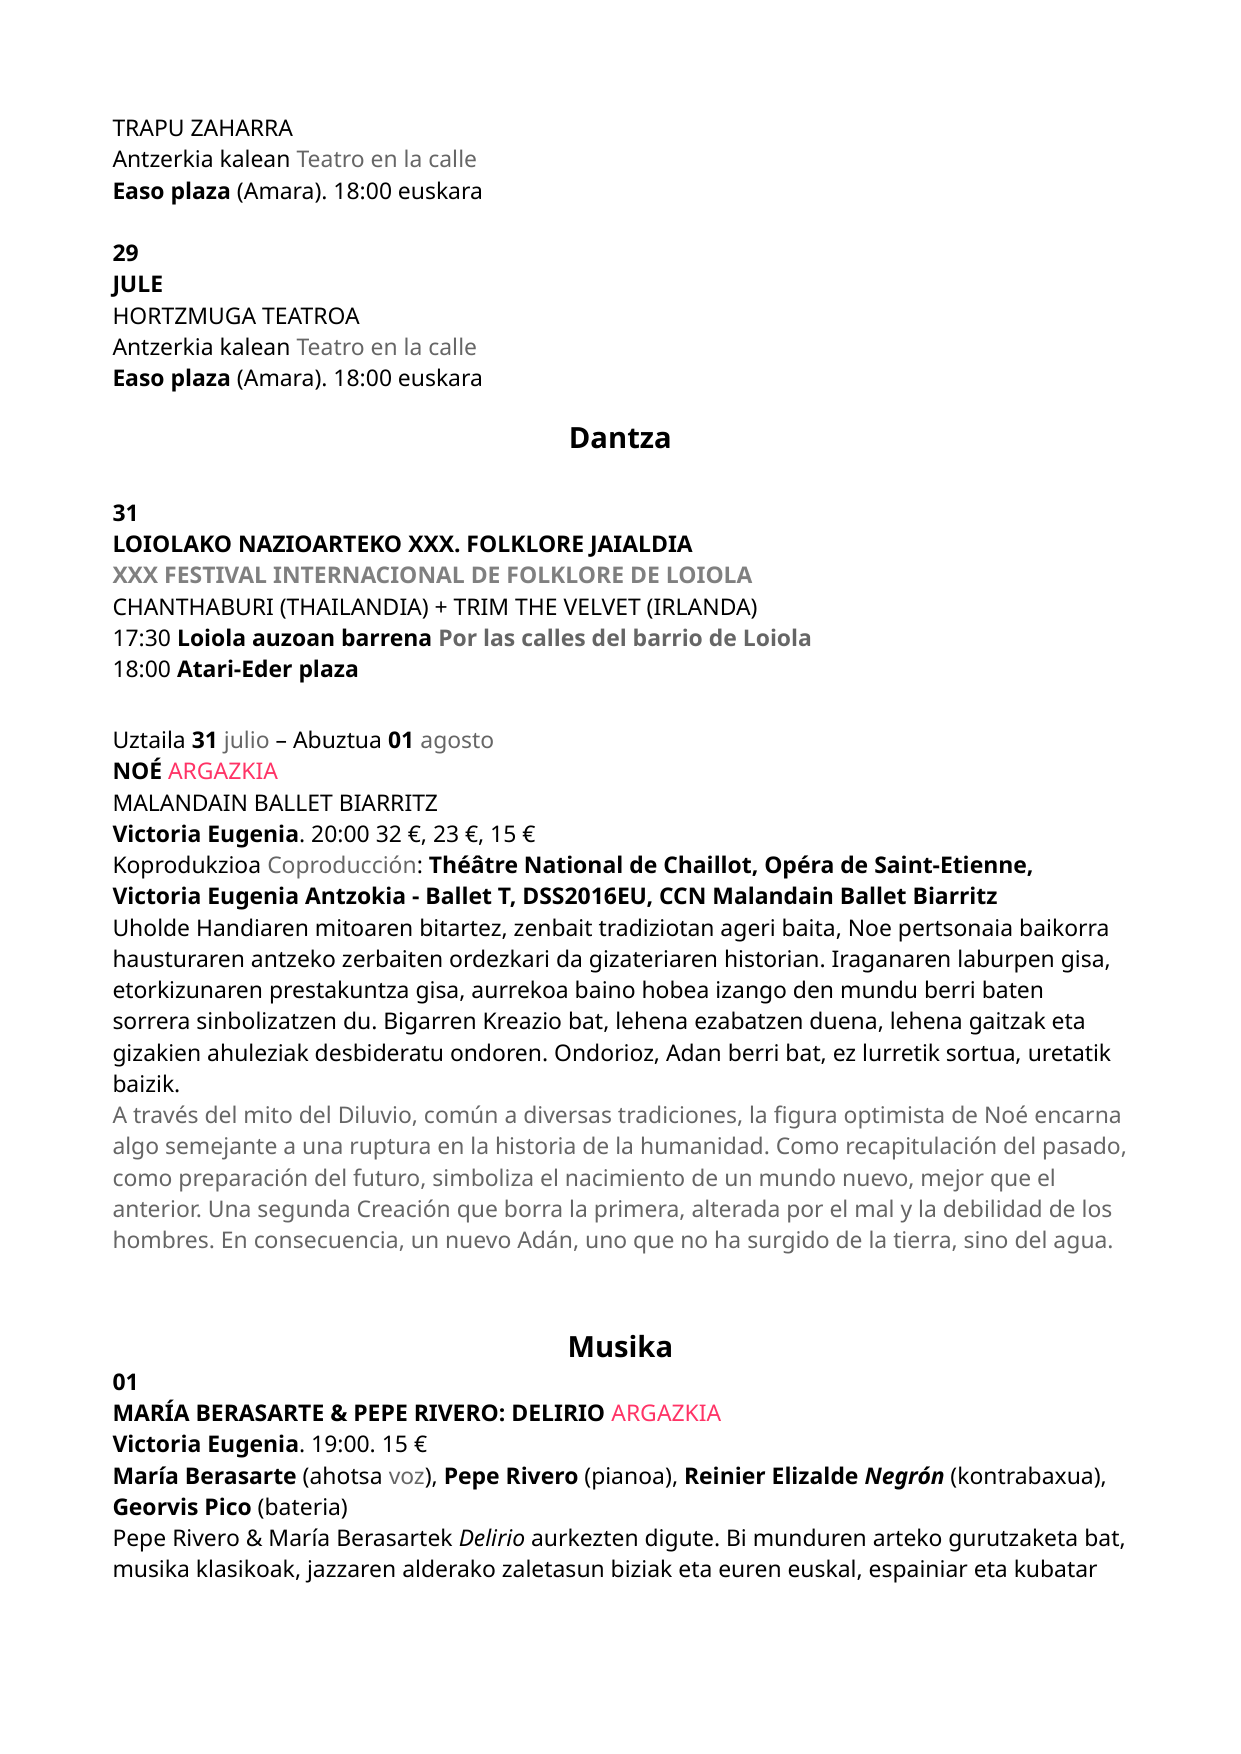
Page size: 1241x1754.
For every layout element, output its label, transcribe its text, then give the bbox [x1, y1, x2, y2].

text malandain ballet biarritz [112, 787, 1128, 818]
text CHANTHABURI (THAILANDIA) + TRIM THE VELVET (IRLANDA) [112, 591, 1128, 622]
subtitle 01 [112, 1366, 1128, 1397]
text Musika [112, 1326, 1128, 1366]
text 31 [112, 497, 1128, 528]
text TRAPU ZAHARRA [112, 112, 1128, 143]
text Antzerkia kalean Teatro en la calle [112, 331, 1128, 362]
text JULE [112, 268, 1128, 300]
text Victoria Eugenia. 20:00 32 €, 23 €, 15 € [112, 818, 1128, 849]
text Antzerkia kalean Teatro en la calle [112, 143, 1128, 175]
text 17:30 Loiola auzoan barrena Por las calles del barrio de Loiola [112, 622, 1128, 653]
text Koprodukzioa Coproducción: Théâtre National de Chaillot, Opéra de Saint-Etienne, Victoria Eugenia Antzokia - Ballet T, DSS2016EU, CCN Malandain Ballet Biarritz [112, 849, 1128, 912]
text XXX FESTIVAL INTERNACIONAL DE FOLKLORE DE LOIOLA [112, 559, 1128, 591]
text Victoria Eugenia. 19:00. 15 € [112, 1428, 1128, 1460]
text María Berasarte (ahotsa voz), Pepe Rivero (pianoa), Reinier Elizalde Negrón (kontrabaxua), Georvis Pico (bateria) [112, 1460, 1128, 1522]
text LOIOLAKO NAZIOARTEKO XXX. FOLKLORE JAIALDIA [112, 528, 1128, 559]
text Dantza [112, 417, 1128, 457]
text A través del mito del Diluvio, común a diversas tradiciones, la figura optimista de Noé encarna algo semejante a una ruptura en la historia de la humanidad. Como recapitulación del pasado, como preparación del futuro, simboliza el nacimiento de un mundo nuevo, mejor que el anterior. Una segunda Creación que borra la primera, alterada por el mal y la debilidad de los hombres. En consecuencia, un nuevo Adán, uno que no ha surgido de la tierra, sino del agua. [112, 1099, 1128, 1255]
subtitle Uztaila 31 julio – Abuztua 01 agosto [112, 724, 1128, 755]
text HORTZMUGA TEATROA [112, 300, 1128, 331]
text 18:00 Atari-Eder plaza [112, 653, 1128, 684]
text María berasarte & pepe rivero: delirio ARGAZKIA [112, 1397, 1128, 1428]
text Uholde Handiaren mitoaren bitartez, zenbait tradiziotan ageri baita, Noe pertsonaia baikorra hausturaren antzeko zerbaiten ordezkari da gizateriaren historian. Iraganaren laburpen gisa, etorkizunaren prestakuntza gisa, aurrekoa baino hobea izango den mundu berri baten sorrera sinbolizatzen du. Bigarren Kreazio bat, lehena ezabatzen duena, lehena gaitzak eta gizakien ahuleziak desbideratu ondoren. Ondorioz, Adan berri bat, ez lurretik sortua, uretatik baizik. [112, 912, 1128, 1099]
text NOÉ ARGAZKIA [112, 755, 1128, 787]
text Pepe Rivero & María Berasartek Delirio aurkezten digute. Bi munduren arteko gurutzaketa bat, musika klasikoak, jazzaren alderako zaletasun biziak eta euren euskal, espainiar eta kubatar [112, 1522, 1128, 1585]
text Easo plaza (Amara). 18:00 euskara [112, 362, 1128, 393]
text Easo plaza (Amara). 18:00 euskara [112, 175, 1128, 206]
text 29 [112, 237, 1128, 268]
